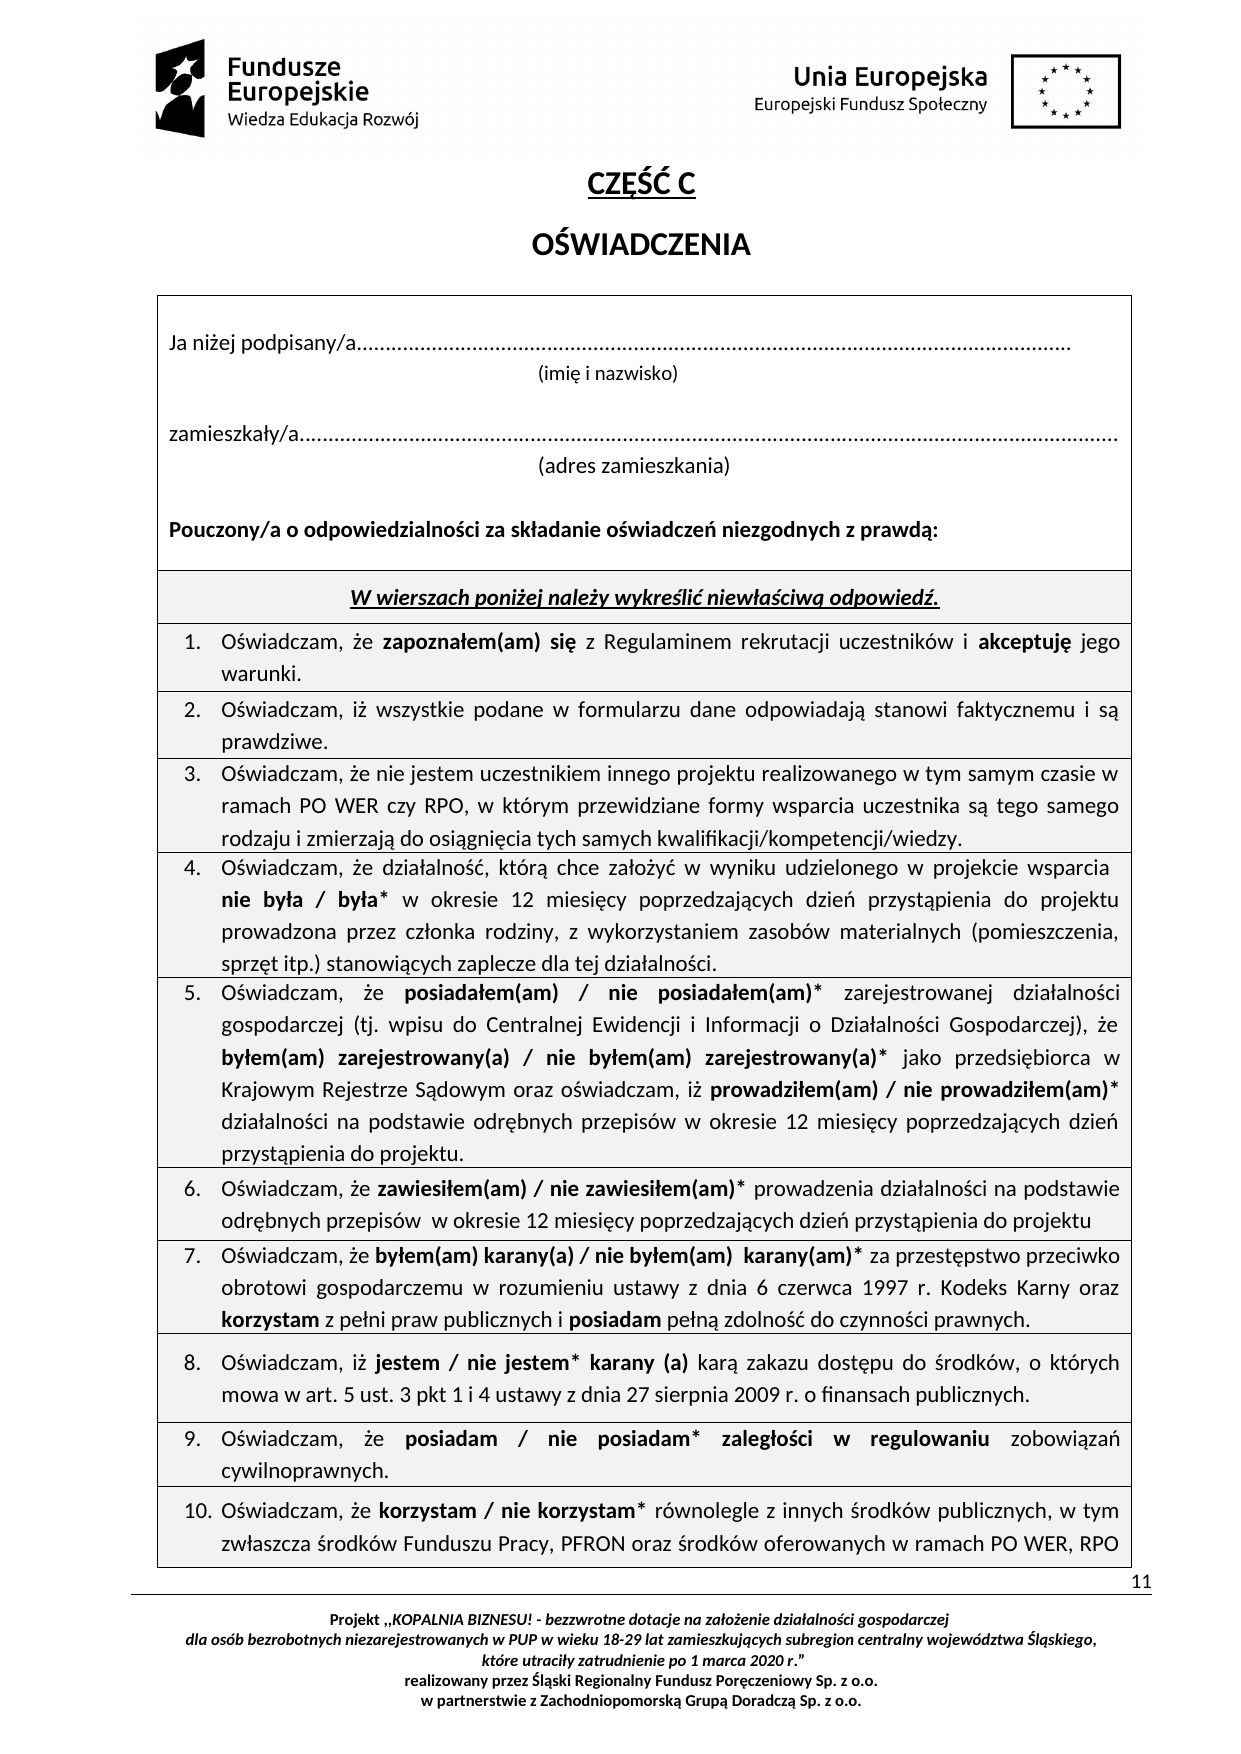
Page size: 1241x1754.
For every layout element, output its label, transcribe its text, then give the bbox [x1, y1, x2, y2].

table_cell Oświadczam, że działalność, którą chce założyć w wyniku udzielonego w projekcie wsparcia nie była / była* w okresie 12 miesięcy poprzedzających dzień przystąpienia do projektu prowadzona przez członka rodziny, z wykorzystaniem zasobów materialnych (pomieszczenia, sprzęt itp.) stanowiących zaplecze dla tej działalności. [158, 853, 1131, 977]
picture [131, 14, 1150, 163]
table_cell Oświadczam, że zawiesiłem(am) / nie zawiesiłem(am)* prowadzenia działalności na podstawie odrębnych przepisów w okresie 12 miesięcy poprzedzających dzień przystąpienia do projektu [158, 1168, 1131, 1240]
table_header Ja niżej podpisany/a............................................................................................................................ (imię i nazwisko) zamieszkały/a.............................................................................................................................................. (adres zamieszkania) Pouczony/a o odpowiedzialności za składanie oświadczeń niezgodnych z prawdą: [158, 296, 1131, 570]
table_cell W wierszach poniżej należy wykreślić niewłaściwą odpowiedź. [158, 571, 1131, 623]
table_cell Oświadczam, że posiadałem(am) / nie posiadałem(am)* zarejestrowanej działalności gospodarczej (tj. wpisu do Centralnej Ewidencji i Informacji o Działalności Gospodarczej), że byłem(am) zarejestrowany(a) / nie byłem(am) zarejestrowany(a)* jako przedsiębiorca w Krajowym Rejestrze Sądowym oraz oświadczam, iż prowadziłem(am) / nie prowadziłem(am)* działalności na podstawie odrębnych przepisów w okresie 12 miesięcy poprzedzających dzień przystąpienia do projektu. [158, 978, 1131, 1167]
text CZĘŚĆ C [131, 162, 1152, 203]
table_cell Oświadczam, że byłem(am) karany(a) / nie byłem(am) karany(am)* za przestępstwo przeciwko obrotowi gospodarczemu w rozumieniu ustawy z dnia 6 czerwca 1997 r. Kodeks Karny oraz korzystam z pełni praw publicznych i posiadam pełną zdolność do czynności prawnych. [158, 1241, 1131, 1333]
table_cell Oświadczam, iż jestem / nie jestem* karany (a) karą zakazu dostępu do środków, o których mowa w art. 5 ust. 3 pkt 1 i 4 ustawy z dnia 27 sierpnia 2009 r. o finansach publicznych. [158, 1334, 1131, 1422]
table_cell Oświadczam, że posiadam / nie posiadam* zaległości w regulowaniu zobowiązań cywilnoprawnych. [158, 1423, 1131, 1486]
table_cell Oświadczam, że nie jestem uczestnikiem innego projektu realizowanego w tym samym czasie w ramach PO WER czy RPO, w którym przewidziane formy wsparcia uczestnika są tego samego rodzaju i zmierzają do osiągnięcia tych samych kwalifikacji/kompetencji/wiedzy. [158, 759, 1131, 852]
table_cell Oświadczam, iż wszystkie podane w formularzu dane odpowiadają stanowi faktycznemu i są prawdziwe. [158, 692, 1131, 758]
text OŚWIADCZENIA [131, 223, 1152, 264]
table_cell Oświadczam, że zapoznałem(am) się z Regulaminem rekrutacji uczestników i akceptuję jego warunki. [158, 624, 1131, 691]
table_cell Oświadczam, że korzystam / nie korzystam* równolegle z innych środków publicznych, w tym zwłaszcza środków Funduszu Pracy, PFRON oraz środków oferowanych w ramach PO WER, RPO [158, 1487, 1131, 1567]
